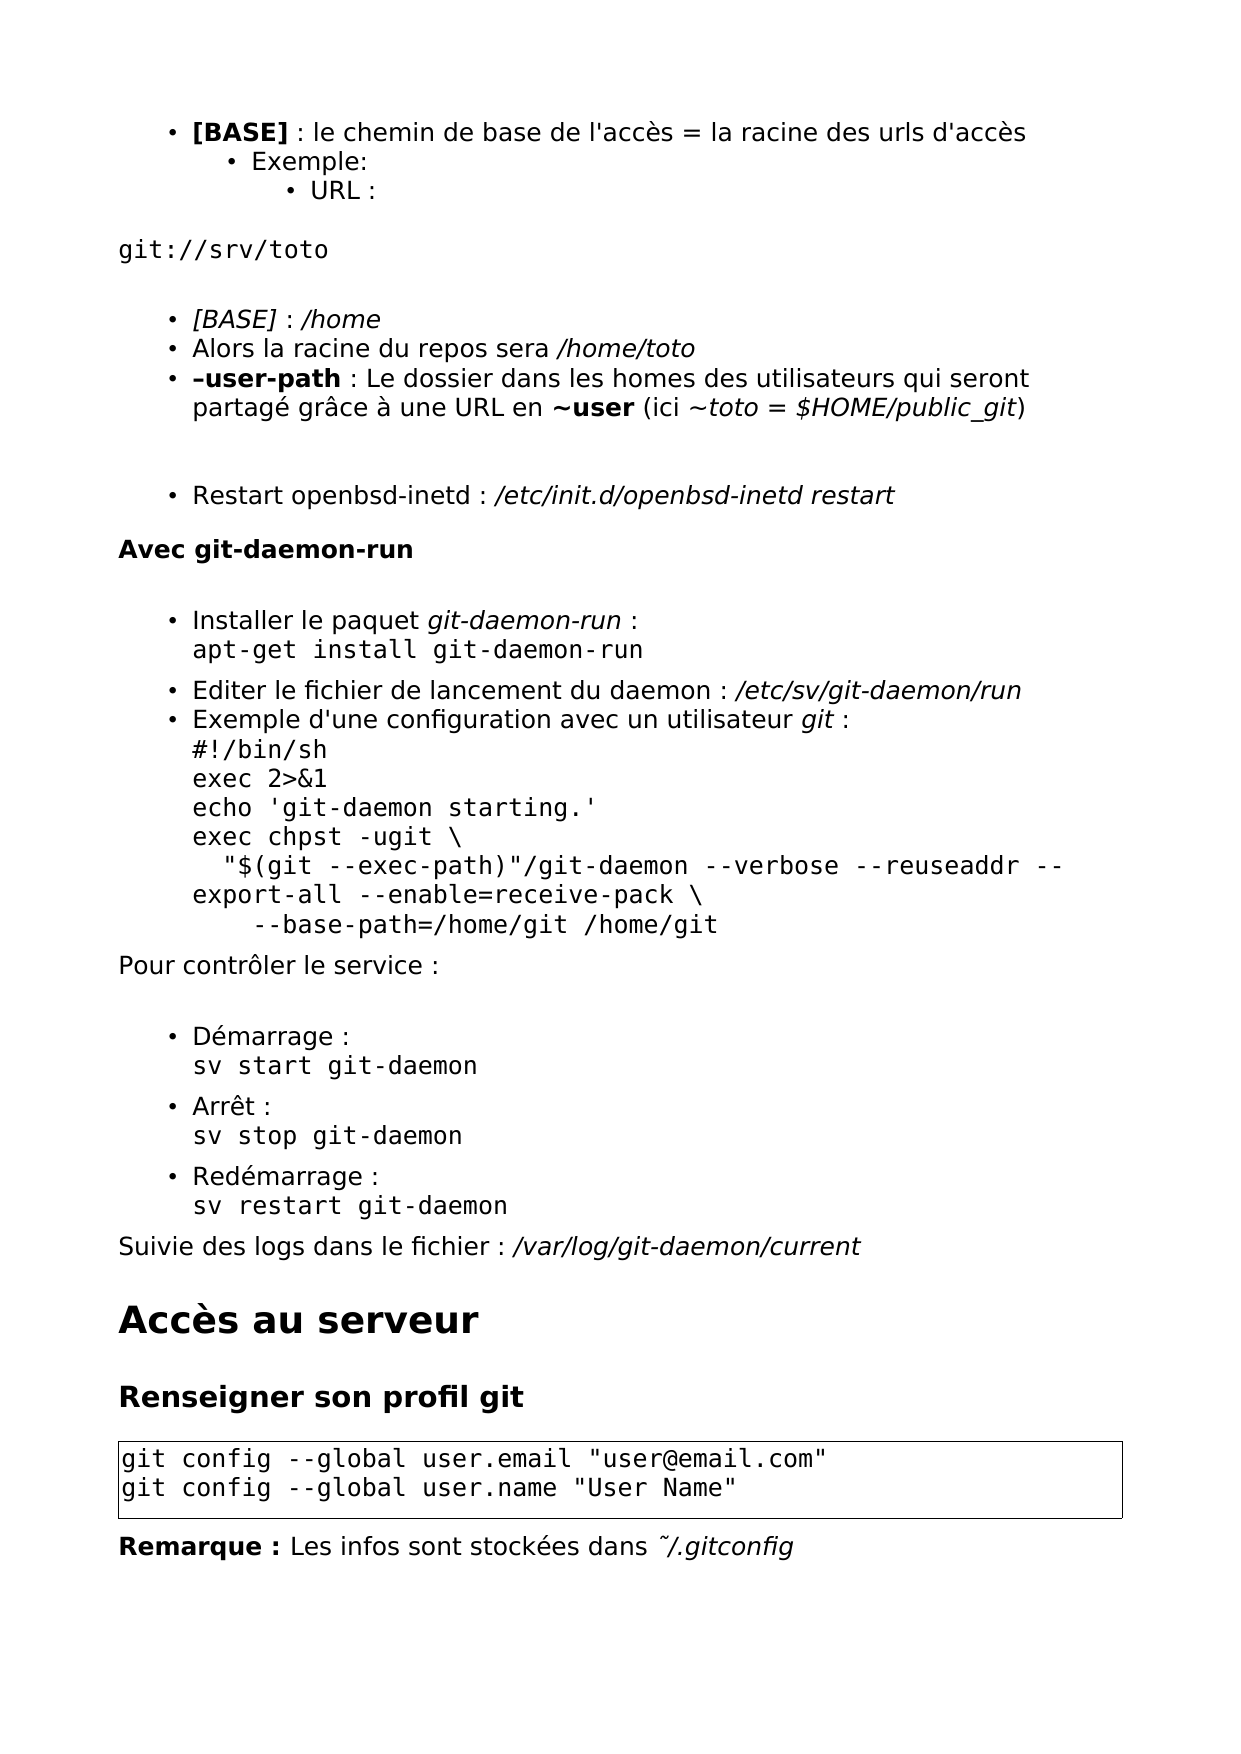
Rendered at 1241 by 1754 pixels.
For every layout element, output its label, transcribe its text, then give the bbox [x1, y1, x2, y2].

list Arrêt : [177, 1092, 1122, 1121]
subtitle Avec git-daemon-run [118, 535, 1122, 564]
list [BASE] : le chemin de base de l'accès = la racine des urls d'accès [177, 118, 1122, 147]
list Exemple d'une configuration avec un utilisateur git : [177, 706, 1122, 735]
list –user-path : Le dossier dans les homes des utilisateurs qui seront partagé grâce à une URL en ~user (ici ~toto = $HOME/public_git) [177, 364, 1122, 422]
list Restart openbsd-inetd : /etc/init.d/openbsd-inetd restart [177, 481, 1122, 510]
list sv restart git-daemon [177, 1191, 1122, 1221]
table_header git config --global user.email "user@email.com" git config --global user.name "User Name" [119, 1442, 1122, 1517]
list apt-get install git-daemon-run [177, 636, 1122, 665]
list Alors la racine du repos sera /home/toto [177, 335, 1122, 364]
list [BASE] : /home [177, 306, 1122, 335]
text git://srv/toto [118, 235, 1122, 264]
subtitle Renseigner son profil git [118, 1380, 1122, 1414]
list Démarrage : [177, 1022, 1122, 1051]
list #!/bin/sh exec 2>&1 echo 'git-daemon starting.' exec chpst -ugit \ "$(git --exec-path)"/git-daemon --verbose --reuseaddr --export-all --enable=receive-pack \ --base-path=/home/git /home/git [177, 735, 1122, 939]
list sv start git-daemon [177, 1051, 1122, 1080]
text Pour contrôler le service : [118, 951, 1122, 980]
list URL : [295, 176, 1122, 206]
list Exemple: [236, 147, 1122, 176]
list Editer le fichier de lancement du daemon : /etc/sv/git-daemon/run [177, 677, 1122, 706]
text Suivie des logs dans le fichier : /var/log/git-daemon/current [118, 1232, 1122, 1261]
list Installer le paquet git-daemon-run : [177, 606, 1122, 636]
list sv stop git-daemon [177, 1121, 1122, 1150]
list Redémarrage : [177, 1162, 1122, 1191]
subtitle Accès au serveur [118, 1299, 1122, 1343]
text Remarque : Les infos sont stockées dans ˜/.gitconfig [118, 1532, 1122, 1561]
